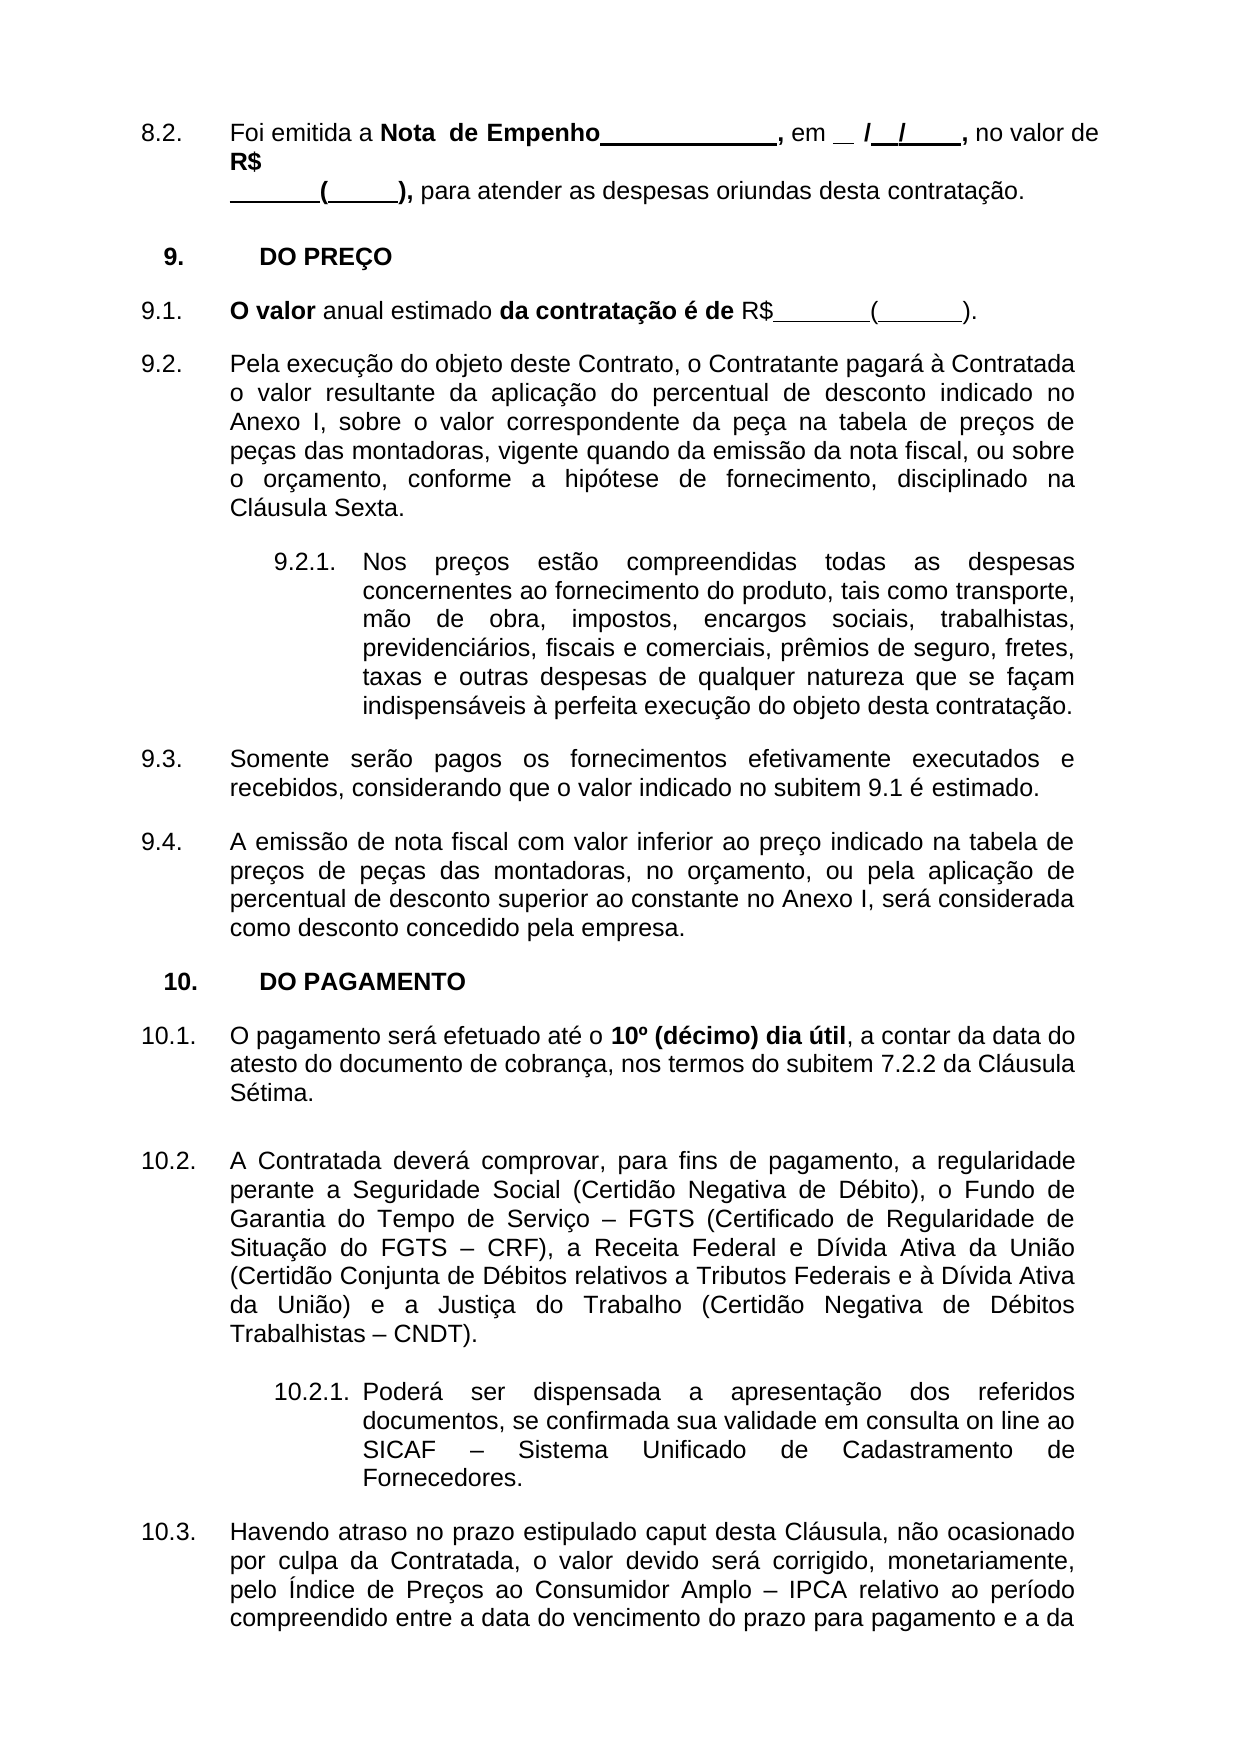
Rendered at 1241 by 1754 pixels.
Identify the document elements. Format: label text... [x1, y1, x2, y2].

list Poderá ser dispensada a apresentação dos referidos documentos, se confirmada sua validade em consulta on line ao SICAF – Sistema Unificado de Cadastramento de Fornecedores. [274, 1377, 1076, 1492]
list A emissão de nota fiscal com valor inferior ao preço indicado na tabela de preços de peças das montadoras, no orçamento, ou pela aplicação de percentual de desconto superior ao constante no Anexo I, será considerada como desconto concedido pela empresa. [141, 827, 1076, 942]
list Pela execução do objeto deste Contrato, o Contratante pagará à Contratada o valor resultante da aplicação do percentual de desconto indicado no Anexo I, sobre o valor correspondente da peça na tabela de preços de peças das montadoras, vigente quando da emissão da nota fiscal, ou sobre o orçamento, conforme a hipótese de fornecimento, disciplinado na Cláusula Sexta. [141, 349, 1076, 522]
list Somente serão pagos os fornecimentos efetivamente executados e recebidos, considerando que o valor indicado no subitem 9.1 é estimado. [141, 744, 1076, 802]
subtitle DO PREÇO [163, 242, 1122, 271]
text ( ), para atender as despesas oriundas desta contratação. [229, 176, 1122, 204]
list Foi emitida a Nota de Empenho , em / / , no valor de R$ [141, 118, 1122, 176]
subtitle DO PAGAMENTO [163, 967, 1122, 996]
list O valor anual estimado da contratação é de R$ ( ). [141, 296, 1122, 324]
list O pagamento será efetuado até o 10º (décimo) dia útil, a contar da data do atesto do documento de cobrança, nos termos do subitem 7.2.2 da Cláusula Sétima. [141, 1021, 1076, 1107]
list Havendo atraso no prazo estipulado caput desta Cláusula, não ocasionado por culpa da Contratada, o valor devido será corrigido, monetariamente, pelo Índice de Preços ao Consumidor Amplo – IPCA relativo ao período compreendido entre a data do vencimento do prazo para pagamento e a da [141, 1517, 1076, 1632]
list A Contratada deverá comprovar, para fins de pagamento, a regularidade perante a Seguridade Social (Certidão Negativa de Débito), o Fundo de Garantia do Tempo de Serviço – FGTS (Certificado de Regularidade de Situação do FGTS – CRF), a Receita Federal e Dívida Ativa da União (Certidão Conjunta de Débitos relativos a Tributos Federais e à Dívida Ativa da União) e a Justiça do Trabalho (Certidão Negativa de Débitos Trabalhistas – CNDT). [141, 1146, 1076, 1348]
list Nos preços estão compreendidas todas as despesas concernentes ao fornecimento do produto, tais como transporte, mão de obra, impostos, encargos sociais, trabalhistas, previdenciários, fiscais e comerciais, prêmios de seguro, fretes, taxas e outras despesas de qualquer natureza que se façam indispensáveis à perfeita execução do objeto desta contratação. [274, 547, 1076, 719]
